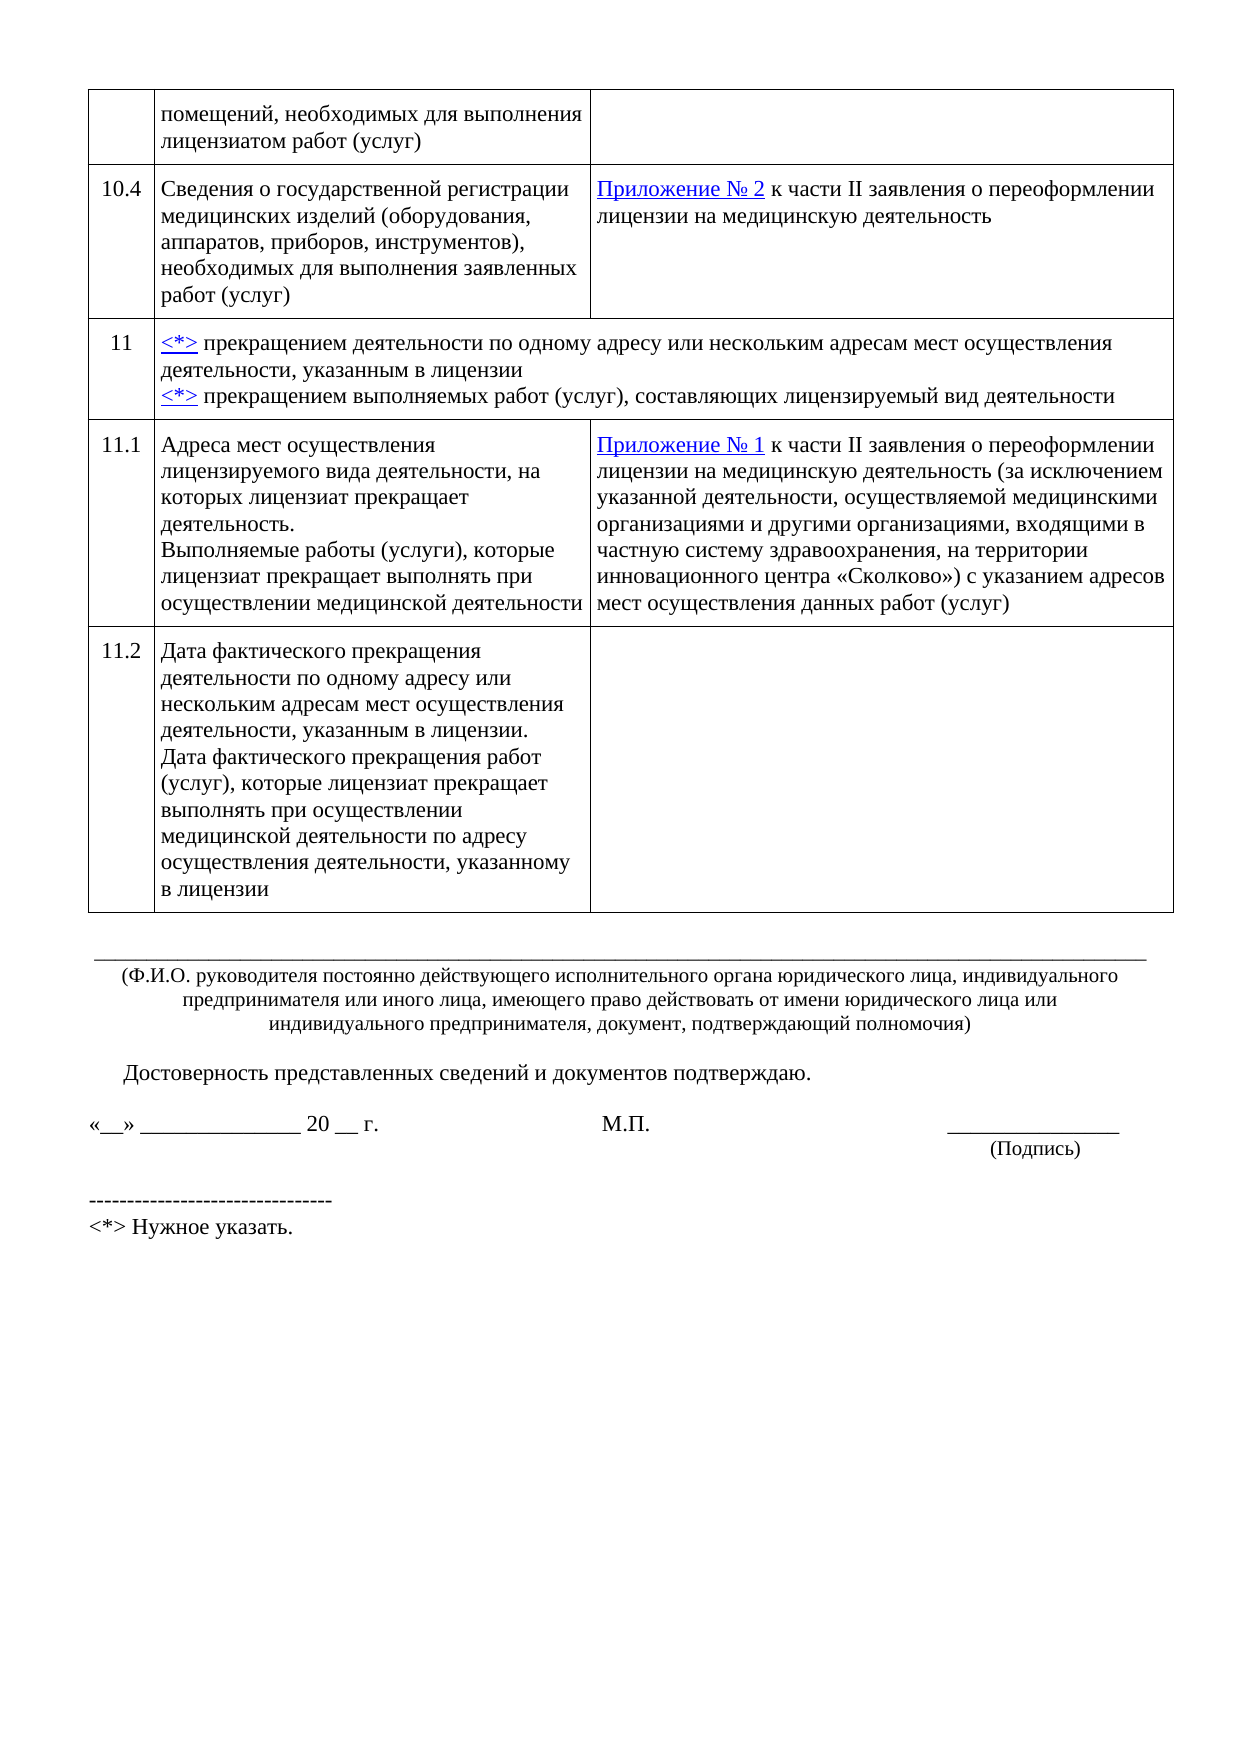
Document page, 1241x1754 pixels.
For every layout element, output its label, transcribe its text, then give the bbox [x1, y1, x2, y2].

text _____________________________________________________________________________________________________ [89, 939, 1151, 963]
table_cell 11.2 [89, 627, 154, 912]
table_cell 10.4 [89, 165, 154, 318]
table_cell помещений, необходимых для выполнения лицензиатом работ (услуг) [155, 90, 590, 164]
table_cell Сведения о государственной регистрации медицинских изделий (оборудования, аппаратов, приборов, инструментов), необходимых для выполнения заявленных работ (услуг) [155, 165, 590, 318]
text Достоверность представленных сведений и документов подтверждаю. [89, 1059, 1151, 1086]
table_cell <*> прекращением деятельности по одному адресу или нескольким адресам мест осуществления деятельности, указанным в лицензии <*> прекращением выполняемых работ (услуг), составляющих лицензируемый вид деятельности [155, 319, 1173, 419]
text (Ф.И.О. руководителя постоянно действующего исполнительного органа юридического лица, индивидуального предпринимателя или иного лица, имеющего право действовать от имени юридического лица или [89, 963, 1151, 1011]
table_cell Приложение № 2 к части II заявления о переоформлении лицензии на медицинскую деятельность [591, 165, 1173, 318]
table_cell Адреса мест осуществления лицензируемого вида деятельности, на которых лицензиат прекращает деятельность. Выполняемые работы (услуги), которые лицензиат прекращает выполнять при осуществлении медицинской деятельности [155, 420, 590, 626]
text <*> Нужное указать. [89, 1213, 1151, 1239]
table_cell 11 [89, 319, 154, 419]
table_cell Приложение № 1 к части II заявления о переоформлении лицензии на медицинскую деятельность (за исключением указанной деятельности, осуществляемой медицинскими организациями и другими организациями, входящими в частную систему здравоохранения, на территории инновационного центра «Сколково») с указанием адресов мест осуществления данных работ (услуг) [591, 420, 1173, 626]
text -------------------------------- [89, 1187, 1151, 1213]
text индивидуального предпринимателя, документ, подтверждающий полномочия) [89, 1011, 1151, 1035]
table_cell [89, 90, 154, 164]
table_cell 11.1 [89, 420, 154, 626]
table_cell Дата фактического прекращения деятельности по одному адресу или нескольким адресам мест осуществления деятельности, указанным в лицензии. Дата фактического прекращения работ (услуг), которые лицензиат прекращает выполнять при осуществлении медицинской деятельности по адресу осуществления деятельности, указанному в лицензии [155, 627, 590, 912]
text (Подпись) [89, 1136, 1151, 1160]
table_cell [591, 90, 1173, 164]
table_cell [591, 627, 1173, 912]
text «__» ______________ 20 __ г. М.П. _______________ [89, 1110, 1151, 1136]
